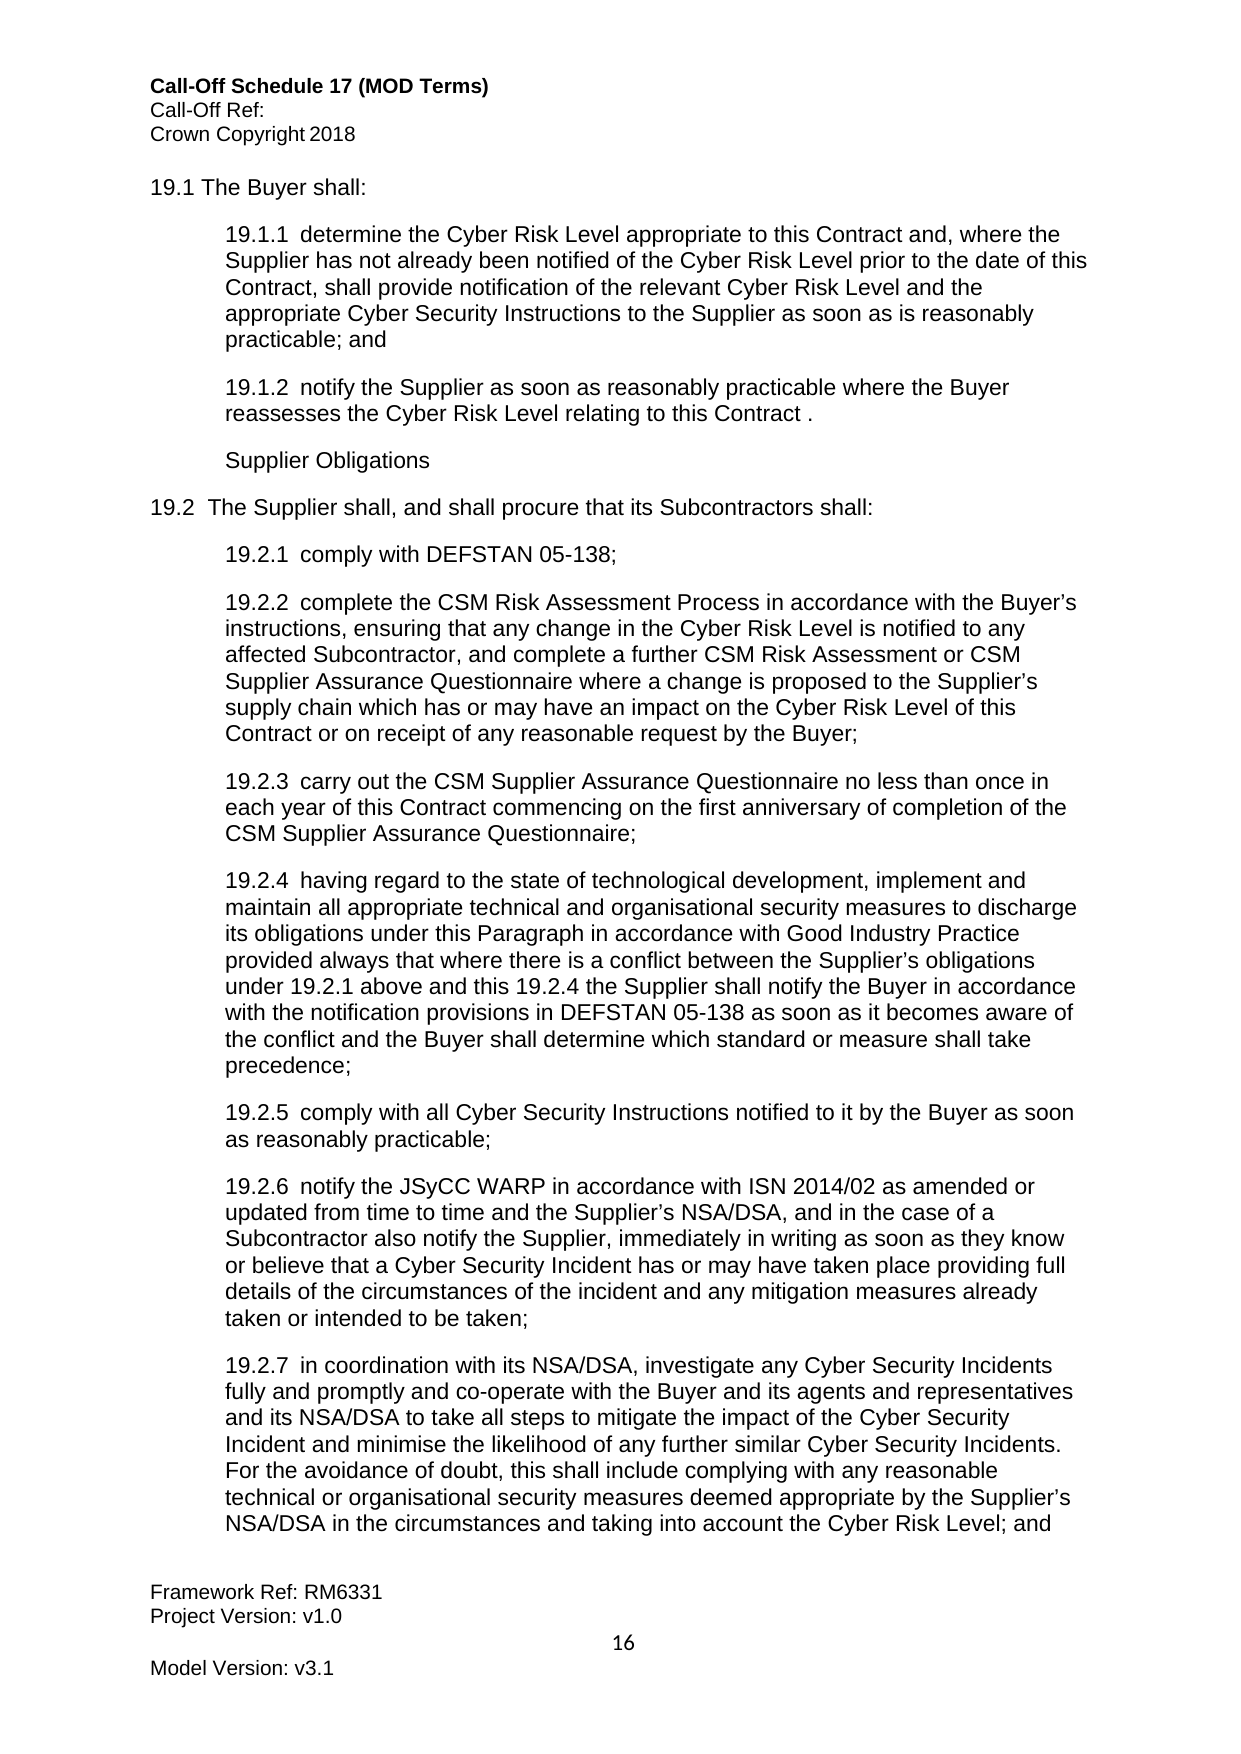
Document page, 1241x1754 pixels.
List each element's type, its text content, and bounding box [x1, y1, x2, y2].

text Supplier Obligations [225, 447, 1090, 473]
text 19.2.2 complete the CSM Risk Assessment Process in accordance with the Buyer’s instructions, ensuring that any change in the Cyber Risk Level is notified to any affected Subcontractor, and complete a further CSM Risk Assessment or CSM Supplier Assurance Questionnaire where a change is proposed to the Supplier’s supply chain which has or may have an impact on the Cyber Risk Level of this Contract or on receipt of any reasonable request by the Buyer; [225, 589, 1090, 747]
text 19.2.1 comply with DEFSTAN 05-138; [150, 541, 1090, 568]
text 19.1.2 notify the Supplier as soon as reasonably practicable where the Buyer reassesses the Cyber Risk Level relating to this Contract . [225, 373, 1090, 426]
text 19.2.7 in coordination with its NSA/DSA, investigate any Cyber Security Incidents fully and promptly and co-operate with the Buyer and its agents and representatives and its NSA/DSA to take all steps to mitigate the impact of the Cyber Security Incident and minimise the likelihood of any further similar Cyber Security Incidents. For the avoidance of doubt, this shall include complying with any reasonable technical or organisational security measures deemed appropriate by the Supplier’s NSA/DSA in the circumstances and taking into account the Cyber Risk Level; and [225, 1352, 1090, 1536]
text 19.2.3 carry out the CSM Supplier Assurance Questionnaire no less than once in each year of this Contract commencing on the first anniversary of completion of the CSM Supplier Assurance Questionnaire; [225, 768, 1090, 847]
text 19.1 The Buyer shall: [150, 174, 1090, 200]
text 19.2.6 notify the JSyCC WARP in accordance with ISN 2014/02 as amended or updated from time to time and the Supplier’s NSA/DSA, and in the case of a Subcontractor also notify the Supplier, immediately in writing as soon as they know or believe that a Cyber Security Incident has or may have taken place providing full details of the circumstances of the incident and any mitigation measures already taken or intended to be taken; [225, 1173, 1090, 1331]
text 19.1.1 determine the Cyber Risk Level appropriate to this Contract and, where the Supplier has not already been notified of the Cyber Risk Level prior to the date of this Contract, shall provide notification of the relevant Cyber Risk Level and the appropriate Cyber Security Instructions to the Supplier as soon as is reasonably practicable; and [150, 221, 1090, 353]
text 19.2 The Supplier shall, and shall procure that its Subcontractors shall: [150, 494, 1090, 521]
text 19.2.5 comply with all Cyber Security Instructions notified to it by the Buyer as soon as reasonably practicable; [225, 1099, 1090, 1152]
text 19.2.4 having regard to the state of technological development, implement and maintain all appropriate technical and organisational security measures to discharge its obligations under this Paragraph in accordance with Good Industry Practice provided always that where there is a conflict between the Supplier’s obligations under 19.2.1 above and this 19.2.4 the Supplier shall notify the Buyer in accordance with the notification provisions in DEFSTAN 05-138 as soon as it becomes aware of the conflict and the Buyer shall determine which standard or measure shall take precedence; [225, 867, 1090, 1078]
